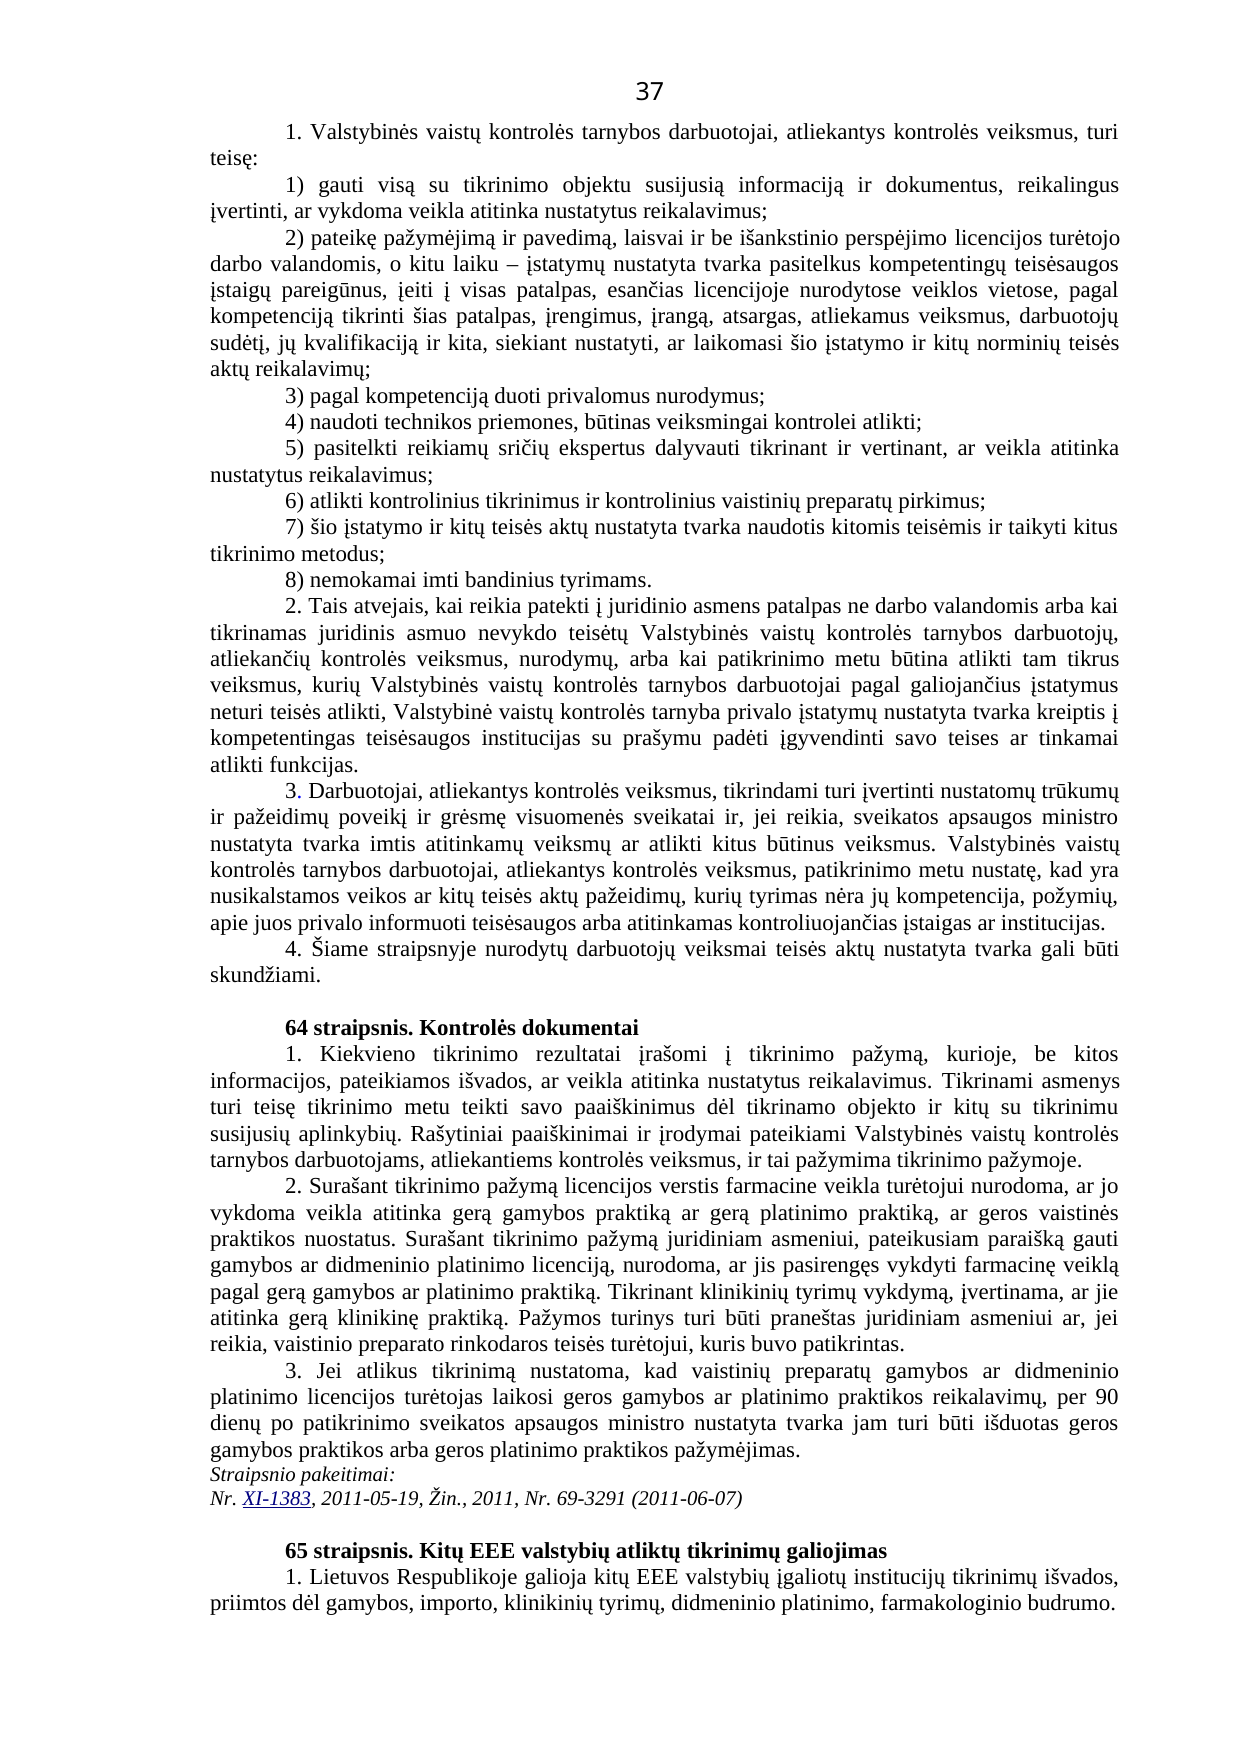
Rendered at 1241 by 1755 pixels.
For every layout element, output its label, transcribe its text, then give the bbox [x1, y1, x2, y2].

text 8) nemokamai imti bandinius tyrimams. [210, 566, 1120, 592]
text 4. Šiame straipsnyje nurodytų darbuotojų veiksmai teisės aktų nustatyta tvarka gali būti skundžiami. [210, 935, 1120, 988]
text 1. Kiekvieno tikrinimo rezultatai įrašomi į tikrinimo pažymą, kurioje, be kitos informacijos, pateikiamos išvados, ar veikla atitinka nustatytus reikalavimus. Tikrinami asmenys turi teisę tikrinimo metu teikti savo paaiškinimus dėl tikrinamo objekto ir kitų su tikrinimu susijusių aplinkybių. Rašytiniai paaiškinimai ir įrodymai pateikiami Valstybinės vaistų kontrolės tarnybos darbuotojams, atliekantiems kontrolės veiksmus, ir tai pažymima tikrinimo pažymoje. [210, 1041, 1120, 1172]
text 2. Tais atvejais, kai reikia patekti į juridinio asmens patalpas ne darbo valandomis arba kai tikrinamas juridinis asmuo nevykdo teisėtų Valstybinės vaistų kontrolės tarnybos darbuotojų, atliekančių kontrolės veiksmus, nurodymų, arba kai patikrinimo metu būtina atlikti tam tikrus veiksmus, kurių Valstybinės vaistų kontrolės tarnybos darbuotojai pagal galiojančius įstatymus neturi teisės atlikti, Valstybinė vaistų kontrolės tarnyba privalo įstatymų nustatyta tvarka kreiptis į kompetentingas teisėsaugos institucijas su prašymu padėti įgyvendinti savo teises ar tinkamai atlikti funkcijas. [210, 592, 1120, 777]
text 6) atlikti kontrolinius tikrinimus ir kontrolinius vaistinių preparatų pirkimus; [210, 487, 1120, 513]
text 2. Surašant tikrinimo pažymą licencijos verstis farmacine veikla turėtojui nurodoma, ar jo vykdoma veikla atitinka gerą gamybos praktiką ar gerą platinimo praktiką, ar geros vaistinės praktikos nuostatus. Surašant tikrinimo pažymą juridiniam asmeniui, pateikusiam paraišką gauti gamybos ar didmeninio platinimo licenciją, nurodoma, ar jis pasirengęs vykdyti farmacinę veiklą pagal gerą gamybos ar platinimo praktiką. Tikrinant klinikinių tyrimų vykdymą, įvertinama, ar jie atitinka gerą klinikinę praktiką. Pažymos turinys turi būti praneštas juridiniam asmeniui ar, jei reikia, vaistinio preparato rinkodaros teisės turėtojui, kuris buvo patikrintas. [210, 1172, 1120, 1357]
text 64 straipsnis. Kontrolės dokumentai [210, 1014, 1120, 1041]
text 1. Lietuvos Respublikoje galioja kitų EEE valstybių įgaliotų institucijų tikrinimų išvados, priimtos dėl gamybos, importo, klinikinių tyrimų, didmeninio platinimo, farmakologinio budrumo. [210, 1563, 1120, 1616]
text Straipsnio pakeitimai: [210, 1462, 1120, 1486]
text 5) pasitelkti reikiamų sričių ekspertus dalyvauti tikrinant ir vertinant, ar veikla atitinka nustatytus reikalavimus; [210, 434, 1120, 487]
text 3. Darbuotojai, atliekantys kontrolės veiksmus, tikrindami turi įvertinti nustatomų trūkumų ir pažeidimų poveikį ir grėsmę visuomenės sveikatai ir, jei reikia, sveikatos apsaugos ministro nustatyta tvarka imtis atitinkamų veiksmų ar atlikti kitus būtinus veiksmus. Valstybinės vaistų kontrolės tarnybos darbuotojai, atliekantys kontrolės veiksmus, patikrinimo metu nustatę, kad yra nusikalstamos veikos ar kitų teisės aktų pažeidimų, kurių tyrimas nėra jų kompetencija, požymių, apie juos privalo informuoti teisėsaugos arba atitinkamas kontroliuojančias įstaigas ar institucijas. [210, 777, 1120, 935]
text 1. Valstybinės vaistų kontrolės tarnybos darbuotojai, atliekantys kontrolės veiksmus, turi teisę: [210, 118, 1120, 171]
text 4) naudoti technikos priemones, būtinas veiksmingai kontrolei atlikti; [210, 408, 1120, 434]
text 1) gauti visą su tikrinimo objektu susijusią informaciją ir dokumentus, reikalingus įvertinti, ar vykdoma veikla atitinka nustatytus reikalavimus; [210, 171, 1120, 223]
text Nr. XI-1383, 2011-05-19, Žin., 2011, Nr. 69-3291 (2011-06-07) [210, 1486, 1120, 1510]
text 7) šio įstatymo ir kitų teisės aktų nustatyta tvarka naudotis kitomis teisėmis ir taikyti kitus tikrinimo metodus; [210, 513, 1120, 566]
text 3. Jei atlikus tikrinimą nustatoma, kad vaistinių preparatų gamybos ar didmeninio platinimo licencijos turėtojas laikosi geros gamybos ar platinimo praktikos reikalavimų, per 90 dienų po patikrinimo sveikatos apsaugos ministro nustatyta tvarka jam turi būti išduotas geros gamybos praktikos arba geros platinimo praktikos pažymėjimas. [210, 1357, 1120, 1462]
text 3) pagal kompetenciją duoti privalomus nurodymus; [210, 382, 1120, 408]
text 2) pateikę pažymėjimą ir pavedimą, laisvai ir be išankstinio perspėjimo licencijos turėtojo darbo valandomis, o kitu laiku – įstatymų nustatyta tvarka pasitelkus kompetentingų teisėsaugos įstaigų pareigūnus, įeiti į visas patalpas, esančias licencijoje nurodytose veiklos vietose, pagal kompetenciją tikrinti šias patalpas, įrengimus, įrangą, atsargas, atliekamus veiksmus, darbuotojų sudėtį, jų kvalifikaciją ir kita, siekiant nustatyti, ar laikomasi šio įstatymo ir kitų norminių teisės aktų reikalavimų; [210, 223, 1120, 382]
text 65 straipsnis. Kitų EEE valstybių atliktų tikrinimų galiojimas [210, 1537, 1120, 1563]
